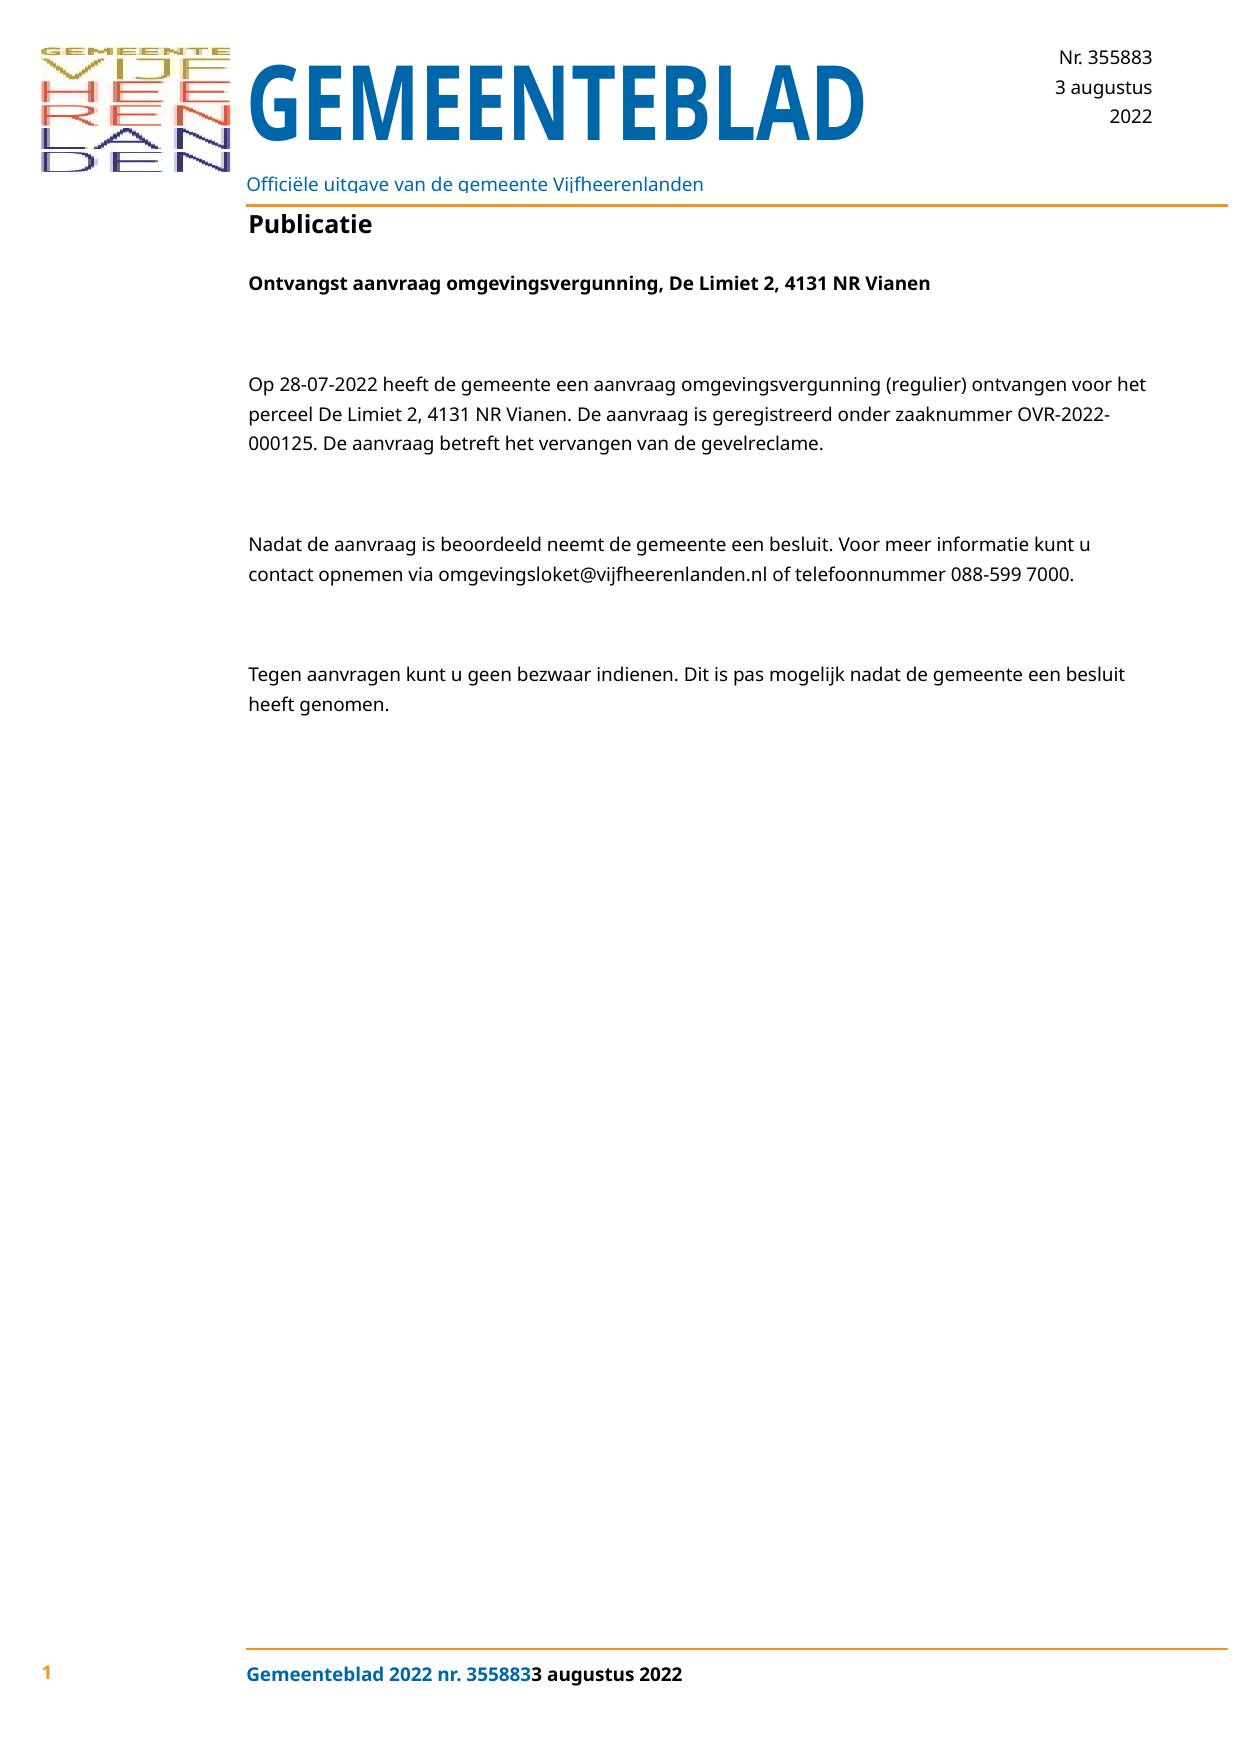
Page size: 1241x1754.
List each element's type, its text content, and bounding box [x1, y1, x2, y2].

picture [41, 47, 231, 172]
text Ontvangst aanvraag omgevingsvergunning, De Limiet 2, 4131 NR Vianen [248, 270, 1152, 296]
text Nadat de aanvraag is beoordeeld neemt de gemeente een besluit. Voor meer informatie kunt u contact opnemen via omgevingsloket@vijfheerenlanden.nl of telefoonnummer 088-599 7000. [248, 531, 1152, 586]
text Publicatie [248, 207, 1152, 241]
text Tegen aanvragen kunt u geen bezwaar indienen. Dit is pas mogelijk nadat de gemeente een besluit heeft genomen. [248, 662, 1152, 717]
text Op 28-07-2022 heeft de gemeente een aanvraag omgevingsvergunning (regulier) ontvangen voor het perceel De Limiet 2, 4131 NR Vianen. De aanvraag is geregistreerd onder zaaknummer OVR-2022-000125. De aanvraag betreft het vervangen van de gevelreclame. [248, 371, 1152, 456]
